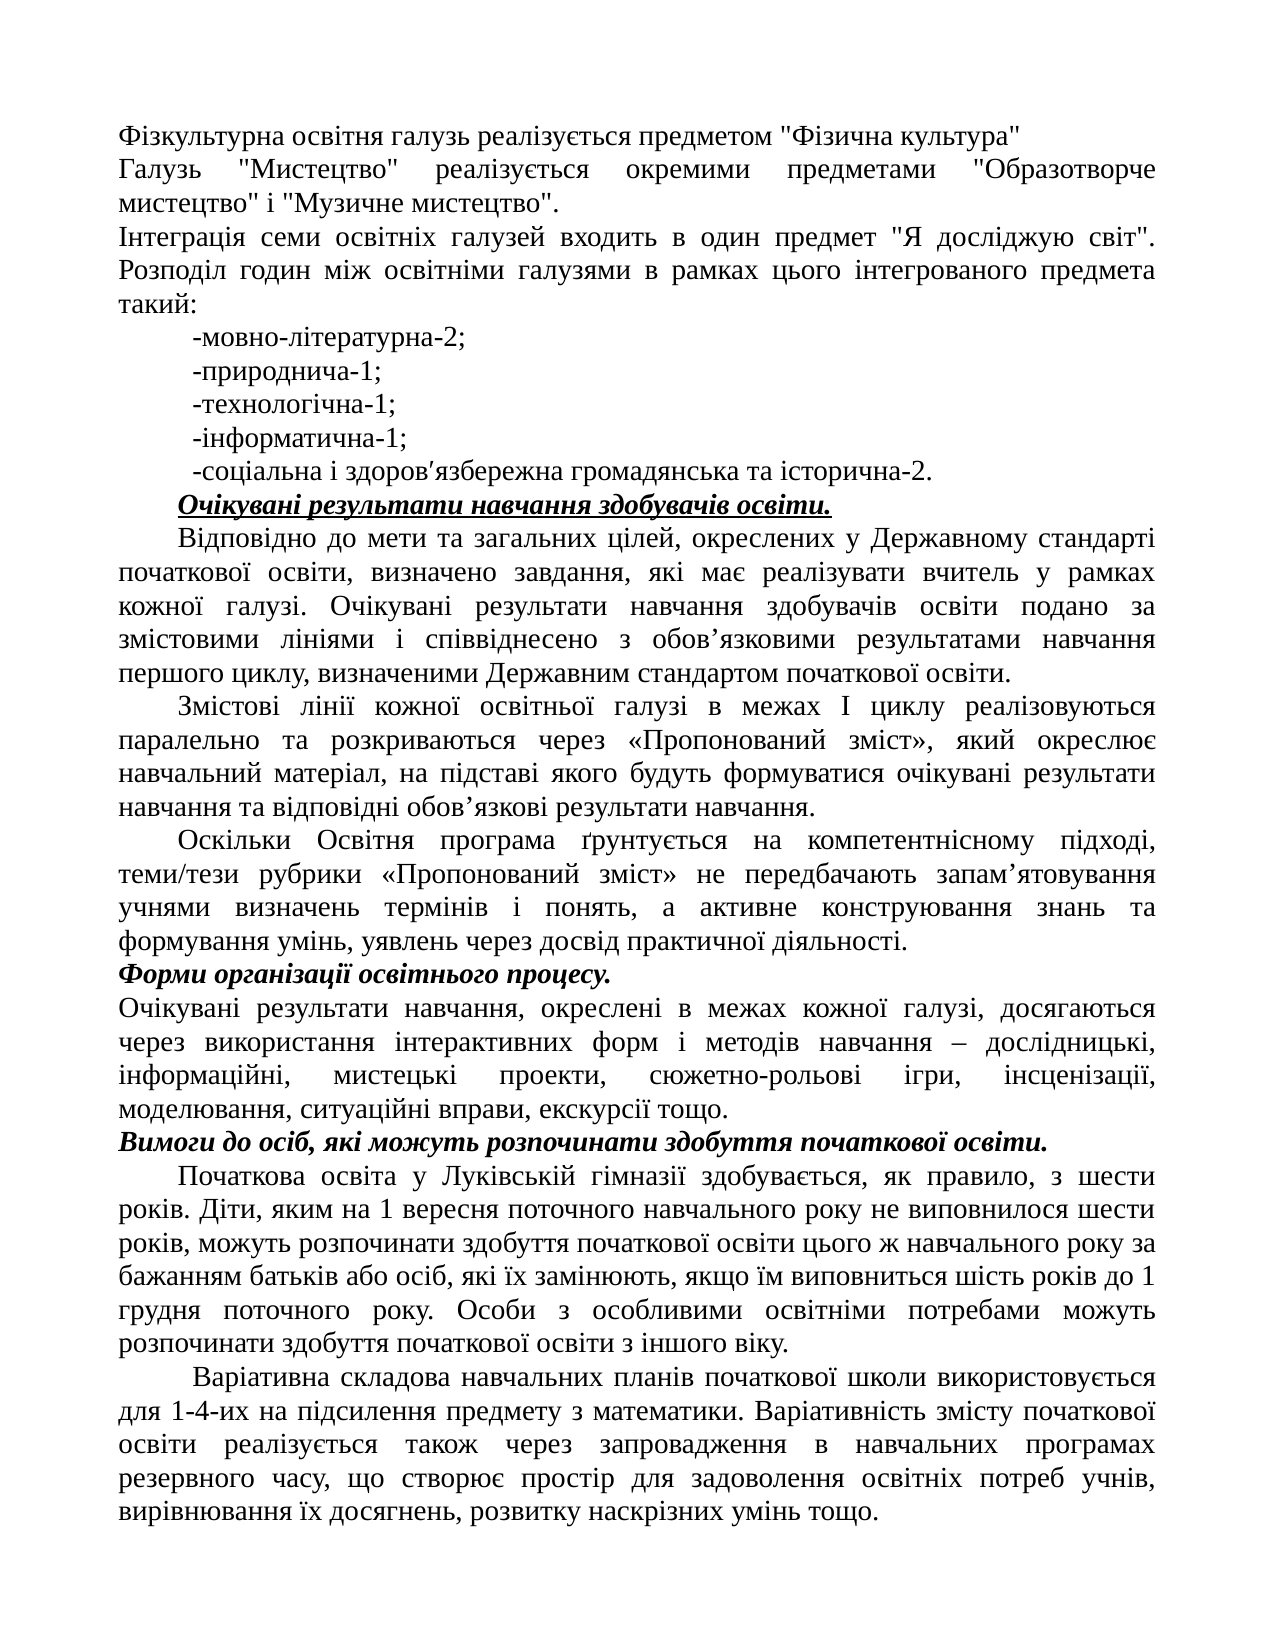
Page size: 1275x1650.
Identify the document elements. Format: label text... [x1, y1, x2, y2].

text Вимоги до осіб, які можуть розпочинати здобуття початкової освіти. [118, 1124, 1157, 1158]
text -природнича-1; [118, 353, 1157, 386]
text Початкова освіта у Луківській гімназії здобувається, як правило, з шести років. Діти, яким на 1 вересня поточного навчального року не виповнилося шести років, можуть розпочинати здобуття початкової освіти цього ж навчального року за бажанням батьків або осіб, які їх замінюють, якщо їм виповниться шість років до 1 грудня поточного року. Особи з особливими освітніми потребами можуть розпочинати здобуття початкової освіти з іншого віку. [118, 1158, 1157, 1359]
text Очікувані результати навчання, окреслені в межах кожної галузі, досягаються через використання інтерактивних форм і методів навчання – дослідницькі, інформаційні, мистецькі проекти, сюжетно-рольові ігри, інсценізації, моделювання, ситуаційні вправи, екскурсії тощо. [118, 990, 1157, 1124]
text Галузь "Мистецтво" реалізується окремими предметами "Образотворче мистецтво" і "Музичне мистецтво". [118, 152, 1157, 219]
text Очікувані результати навчання здобувачів освіти. [118, 487, 1157, 521]
text -інформатична-1; [118, 420, 1157, 453]
text Змістові лінії кожної освітньої галузі в межах І циклу реалізовуються паралельно та розкриваються через «Пропонований зміст», який окреслює навчальний матеріал, на підставі якого будуть формуватися очікувані результати навчання та відповідні обов’язкові результати навчання. [118, 688, 1157, 822]
text Форми організації освітнього процесу. [118, 957, 1157, 990]
text -технологічна-1; [118, 386, 1157, 420]
text Варіативна складова навчальних планів початкової школи використовується для 1-4-их на підсилення предмету з математики. Варіативність змісту початкової освіти реалізується також через запровадження в навчальних програмах резервного часу, що створює простір для задоволення освітніх потреб учнів, вирівнювання їх досягнень, розвитку наскрізних умінь тощо. [118, 1359, 1157, 1527]
text -мовно-літературна-2; [118, 319, 1157, 353]
text Відповідно до мети та загальних цілей, окреслених у Державному стандарті початкової освіти, визначено завдання, які має реалізувати вчитель у рамках кожної галузі. Очікувані результати навчання здобувачів освіти подано за змістовими лініями і співвіднесено з обов’язковими результатами навчання першого циклу, визначеними Державним стандартом початкової освіти. [118, 521, 1157, 688]
text -соціальна і здоровʹязбережна громадянська та історична-2. [118, 453, 1157, 487]
text Фізкультурна освітня галузь реалізується предметом "Фізична культура" [118, 118, 1157, 152]
text Інтеграція семи освітніх галузей входить в один предмет "Я досліджую світ". Розподіл годин між освітніми галузями в рамках цього інтегрованого предмета такий: [118, 219, 1157, 319]
text Оскільки Освітня програма ґрунтується на компетентнісному підході, теми/тези рубрики «Пропонований зміст» не передбачають запам’ятовування учнями визначень термінів і понять, а активне конструювання знань та формування умінь, уявлень через досвід практичної діяльності. [118, 822, 1157, 957]
